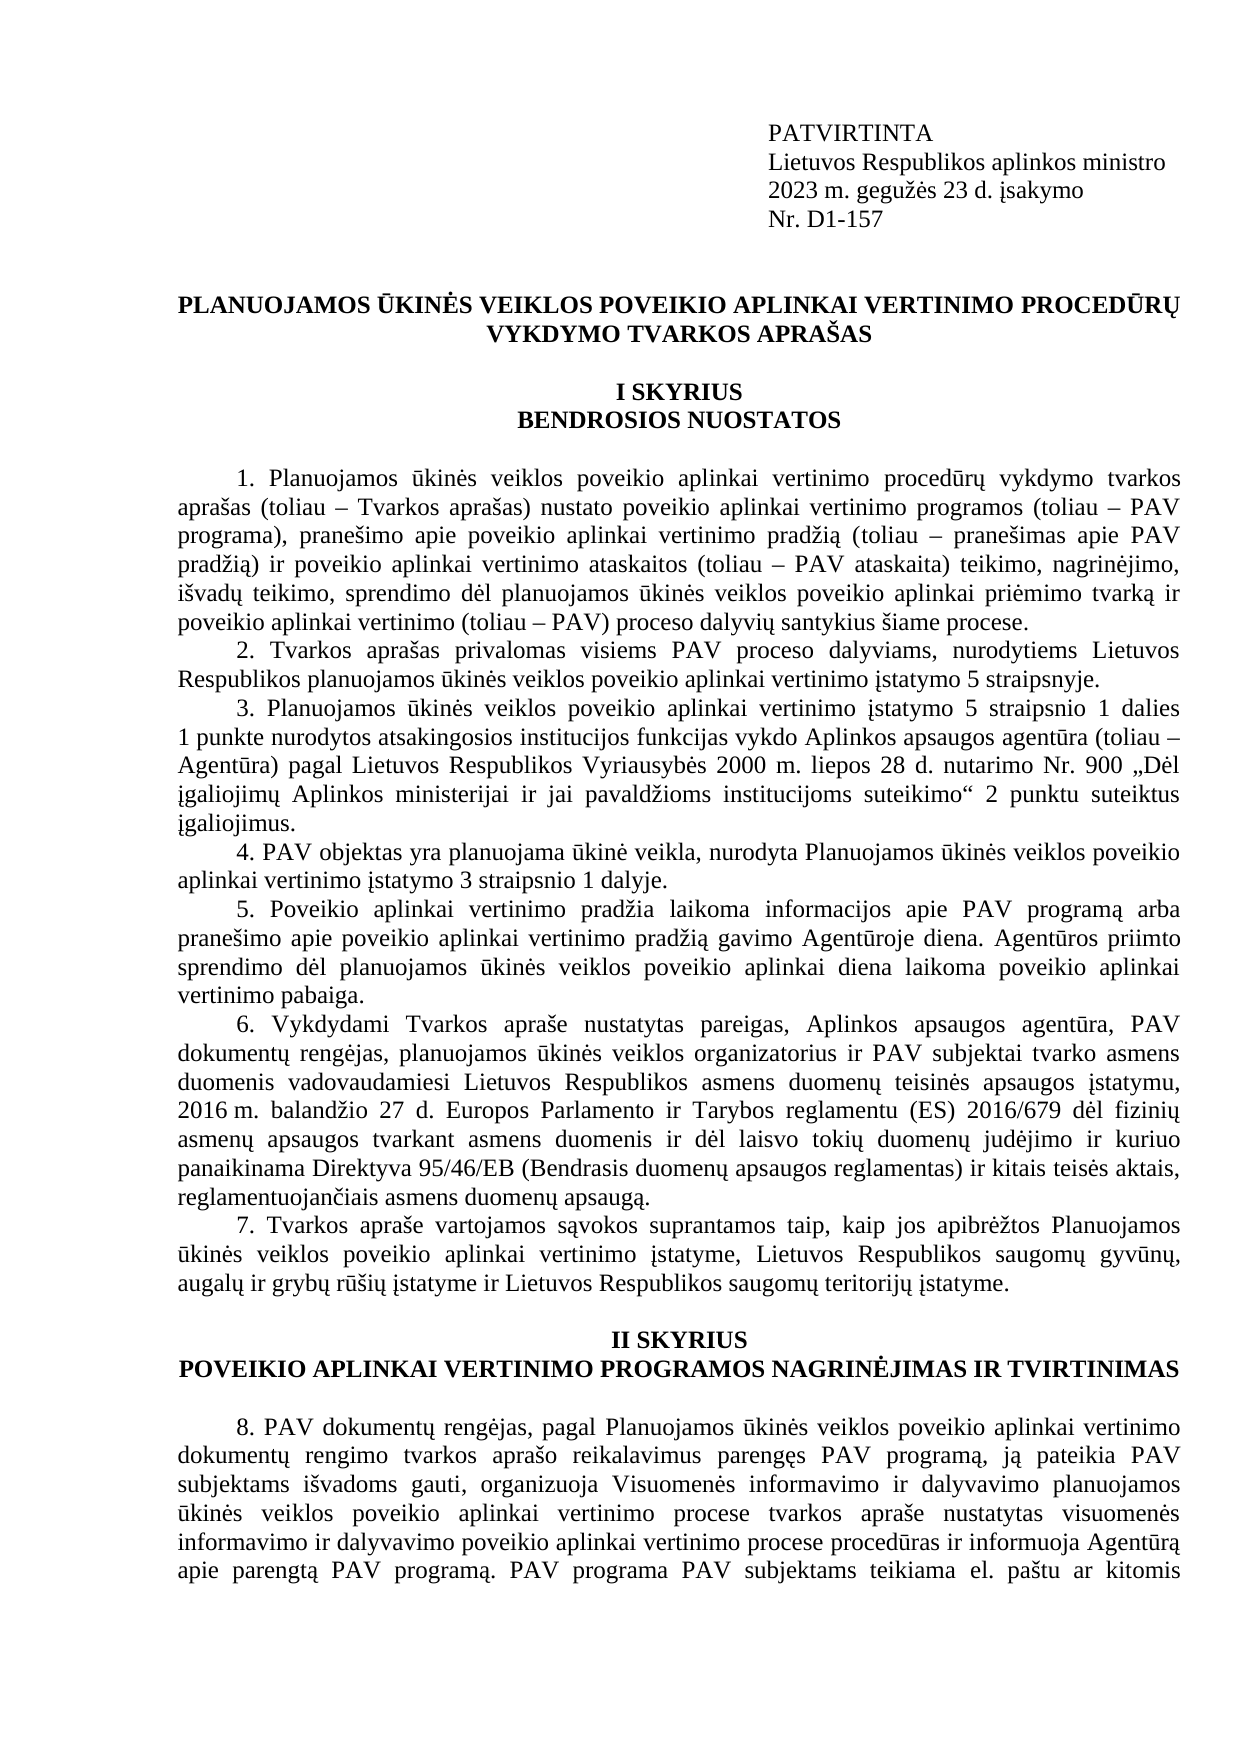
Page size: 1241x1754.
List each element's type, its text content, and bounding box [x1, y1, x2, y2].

text 5. Poveikio aplinkai vertinimo pradžia laikoma informacijos apie PAV programą arba pranešimo apie poveikio aplinkai vertinimo pradžią gavimo Agentūroje diena. Agentūros priimto sprendimo dėl planuojamos ūkinės veiklos poveikio aplinkai diena laikoma poveikio aplinkai vertinimo pabaiga. [177, 894, 1181, 1009]
text Lietuvos Respublikos aplinkos ministro [694, 147, 1181, 176]
text 1. Planuojamos ūkinės veiklos poveikio aplinkai vertinimo procedūrų vykdymo tvarkos aprašas (toliau – Tvarkos aprašas) nustato poveikio aplinkai vertinimo programos (toliau – PAV programa), pranešimo apie poveikio aplinkai vertinimo pradžią (toliau – pranešimas apie PAV pradžią) ir poveikio aplinkai vertinimo ataskaitos (toliau – PAV ataskaita) teikimo, nagrinėjimo, išvadų teikimo, sprendimo dėl planuojamos ūkinės veiklos poveikio aplinkai priėmimo tvarką ir poveikio aplinkai vertinimo (toliau – PAV) proceso dalyvių santykius šiame procese. [177, 463, 1181, 636]
text PATVIRTINTA [694, 118, 1181, 147]
text II SKYRIUS [177, 1326, 1181, 1354]
text 2023 m. gegužės 23 d. įsakymo [694, 176, 1181, 204]
text 7. Tvarkos apraše vartojamos sąvokos suprantamos taip, kaip jos apibrėžtos Planuojamos ūkinės veiklos poveikio aplinkai vertinimo įstatyme, Lietuvos Respublikos saugomų gyvūnų, augalų ir grybų rūšių įstatyme ir Lietuvos Respublikos saugomų teritorijų įstatyme. [177, 1211, 1181, 1297]
text Nr. D1-157 [694, 204, 1181, 233]
text I skyrius [177, 377, 1181, 406]
text 8. PAV dokumentų rengėjas, pagal Planuojamos ūkinės veiklos poveikio aplinkai vertinimo dokumentų rengimo tvarkos aprašo reikalavimus parengęs PAV programą, ją pateikia PAV subjektams išvadoms gauti, organizuoja Visuomenės informavimo ir dalyvavimo planuojamos ūkinės veiklos poveikio aplinkai vertinimo procese tvarkos apraše nustatytas visuomenės informavimo ir dalyvavimo poveikio aplinkai vertinimo procese procedūras ir informuoja Agentūrą apie parengtą PAV programą. PAV programa PAV subjektams teikiama el. paštu ar kitomis [177, 1412, 1181, 1584]
text BENDROsios nuostatos [177, 406, 1181, 434]
text 6. Vykdydami Tvarkos apraše nustatytas pareigas, Aplinkos apsaugos agentūra, PAV dokumentų rengėjas, planuojamos ūkinės veiklos organizatorius ir PAV subjektai tvarko asmens duomenis vadovaudamiesi Lietuvos Respublikos asmens duomenų teisinės apsaugos įstatymu, 2016 m. balandžio 27 d. Europos Parlamento ir Tarybos reglamentu (ES) 2016/679 dėl fizinių asmenų apsaugos tvarkant asmens duomenis ir dėl laisvo tokių duomenų judėjimo ir kuriuo panaikinama Direktyva 95/46/EB (Bendrasis duomenų apsaugos reglamentas) ir kitais teisės aktais, reglamentuojančiais asmens duomenų apsaugą. [177, 1009, 1181, 1211]
text 3. Planuojamos ūkinės veiklos poveikio aplinkai vertinimo įstatymo 5 straipsnio 1 dalies 1 punkte nurodytos atsakingosios institucijos funkcijas vykdo Aplinkos apsaugos agentūra (toliau – Agentūra) pagal Lietuvos Respublikos Vyriausybės 2000 m. liepos 28 d. nutarimo Nr. 900 „Dėl įgaliojimų Aplinkos ministerijai ir jai pavaldžioms institucijoms suteikimo“ 2 punktu suteiktus įgaliojimus. [177, 693, 1181, 837]
text 4. PAV objektas yra planuojama ūkinė veikla, nurodyta Planuojamos ūkinės veiklos poveikio aplinkai vertinimo įstatymo 3 straipsnio 1 dalyje. [177, 837, 1181, 894]
text 2. Tvarkos aprašas privalomas visiems PAV proceso dalyviams, nurodytiems Lietuvos Respublikos planuojamos ūkinės veiklos poveikio aplinkai vertinimo įstatymo 5 straipsnyje. [177, 636, 1181, 693]
text Planuojamos ūkinės veiklos poveikio aplinkai vertinimo PROCEDŪRŲ VYKDYMO tvarkos aprašAS [177, 291, 1181, 348]
text POVEIKIO APLINKAI VERTINIMO PROGRAMOS NAGRINĖJIMAS IR TVIRTINIMAS [177, 1354, 1181, 1383]
